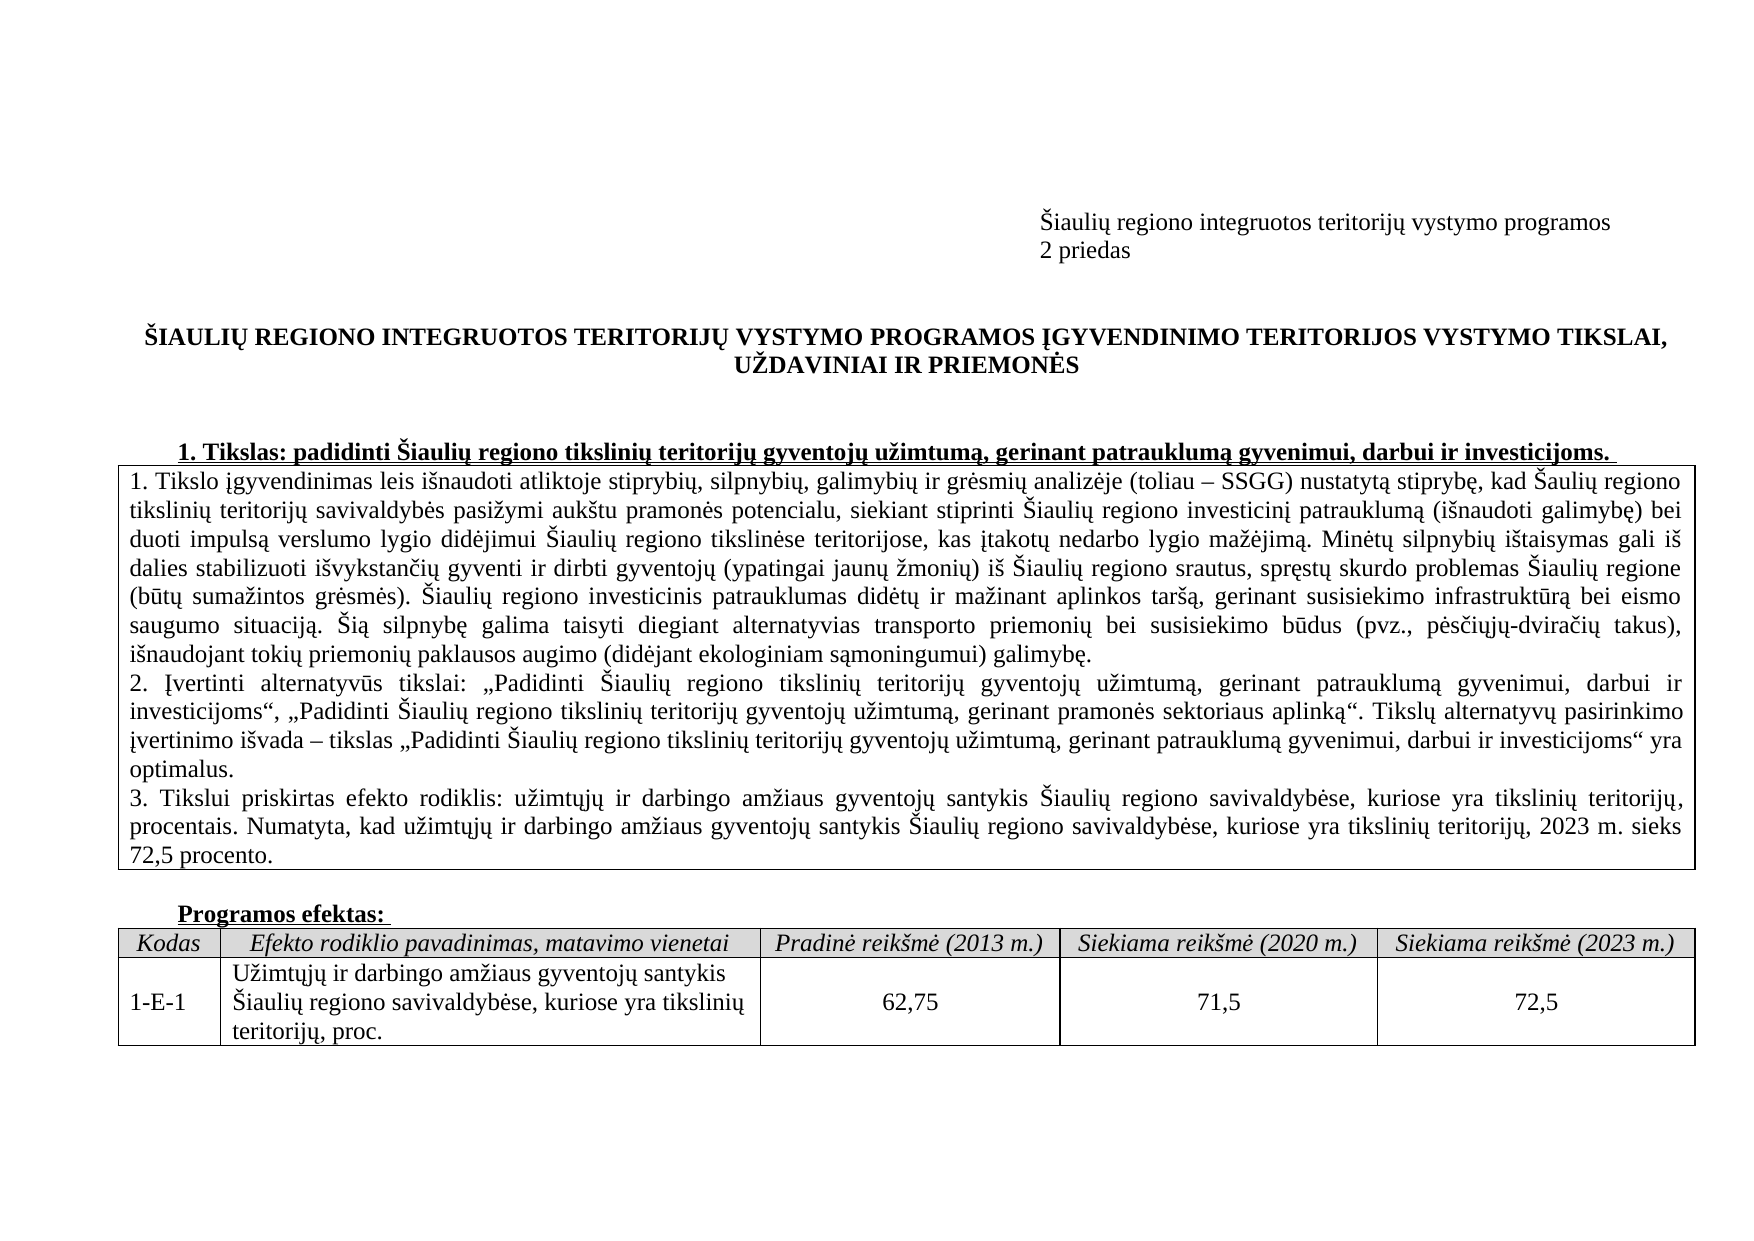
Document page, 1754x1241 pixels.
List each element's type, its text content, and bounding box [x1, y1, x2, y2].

text 2 priedas [118, 235, 1695, 264]
text Šiaulių regiono integruotos teritorijų vystymo programos [118, 207, 1695, 235]
table_header Efekto rodiklio pavadinimas, matavimo vienetai [221, 929, 760, 957]
table_header Kodas [119, 929, 220, 957]
table_header Siekiama reikšmė (2020 m.) [1061, 929, 1377, 957]
text 1. Tikslas: padidinti Šiaulių regiono tikslinių teritorijų gyventojų užimtumą, gerinant patrauklumą gyvenimui, darbui ir investicijoms. [118, 437, 1695, 465]
text ŠIAULIŲ REGIONO INTEGRUOTOS TERITORIJŲ VYSTYMO PROGRAMOS ĮGYVENDINIMO TERITORIJOS VYSTYMO TIKSLAI, UŽDAVINIAI IR PRIEMONĖS [117, 322, 1695, 379]
text Programos efektas: [118, 899, 1695, 927]
table_cell 72,5 [1378, 958, 1694, 1044]
table_cell 71,5 [1061, 958, 1377, 1044]
table_header Siekiama reikšmė (2023 m.) [1378, 929, 1694, 957]
table_cell 1-E-1 [119, 958, 220, 1044]
table_cell Užimtųjų ir darbingo amžiaus gyventojų santykis Šiaulių regiono savivaldybėse, kuriose yra tikslinių teritorijų, proc. [221, 958, 760, 1044]
table_header 1. Tikslo įgyvendinimas leis išnaudoti atliktoje stiprybių, silpnybių, galimybių ir grėsmių analizėje (toliau – SSGG) nustatytą stiprybę, kad Šaulių regiono tikslinių teritorijų savivaldybės pasižymi aukštu pramonės potencialu, siekiant stiprinti Šiaulių regiono investicinį patrauklumą (išnaudoti galimybę) bei duoti impulsą verslumo lygio didėjimui Šiaulių regiono tikslinėse teritorijose, kas įtakotų nedarbo lygio mažėjimą. Minėtų silpnybių ištaisymas gali iš dalies stabilizuoti išvykstančių gyventi ir dirbti gyventojų (ypatingai jaunų žmonių) iš Šiaulių regiono srautus, spręstų skurdo problemas Šiaulių regione (būtų sumažintos grėsmės). Šiaulių regiono investicinis patrauklumas didėtų ir mažinant aplinkos taršą, gerinant susisiekimo infrastruktūrą bei eismo saugumo situaciją. Šią silpnybę galima taisyti diegiant alternatyvias transporto priemonių bei susisiekimo būdus (pvz., pėsčiųjų-dviračių takus), išnaudojant tokių priemonių paklausos augimo (didėjant ekologiniam sąmoningumui) galimybę. 2. Įvertinti alternatyvūs tikslai: „Padidinti Šiaulių regiono tikslinių teritorijų gyventojų užimtumą, gerinant patrauklumą gyvenimui, darbui ir investicijoms“, „Padidinti Šiaulių regiono tikslinių teritorijų gyventojų užimtumą, gerinant pramonės sektoriaus aplinką“. Tikslų alternatyvų pasirinkimo įvertinimo išvada – tikslas „Padidinti Šiaulių regiono tikslinių teritorijų gyventojų užimtumą, gerinant patrauklumą gyvenimui, darbui ir investicijoms“ yra optimalus. 3. Tikslui priskirtas efekto rodiklis: užimtųjų ir darbingo amžiaus gyventojų santykis Šiaulių regiono savivaldybėse, kuriose yra tikslinių teritorijų, procentais. Numatyta, kad užimtųjų ir darbingo amžiaus gyventojų santykis Šiaulių regiono savivaldybėse, kuriose yra tikslinių teritorijų, 2023 m. sieks 72,5 procento. [119, 466, 1694, 869]
table_header Pradinė reikšmė (2013 m.) [761, 929, 1059, 957]
table_cell 62,75 [761, 958, 1059, 1044]
